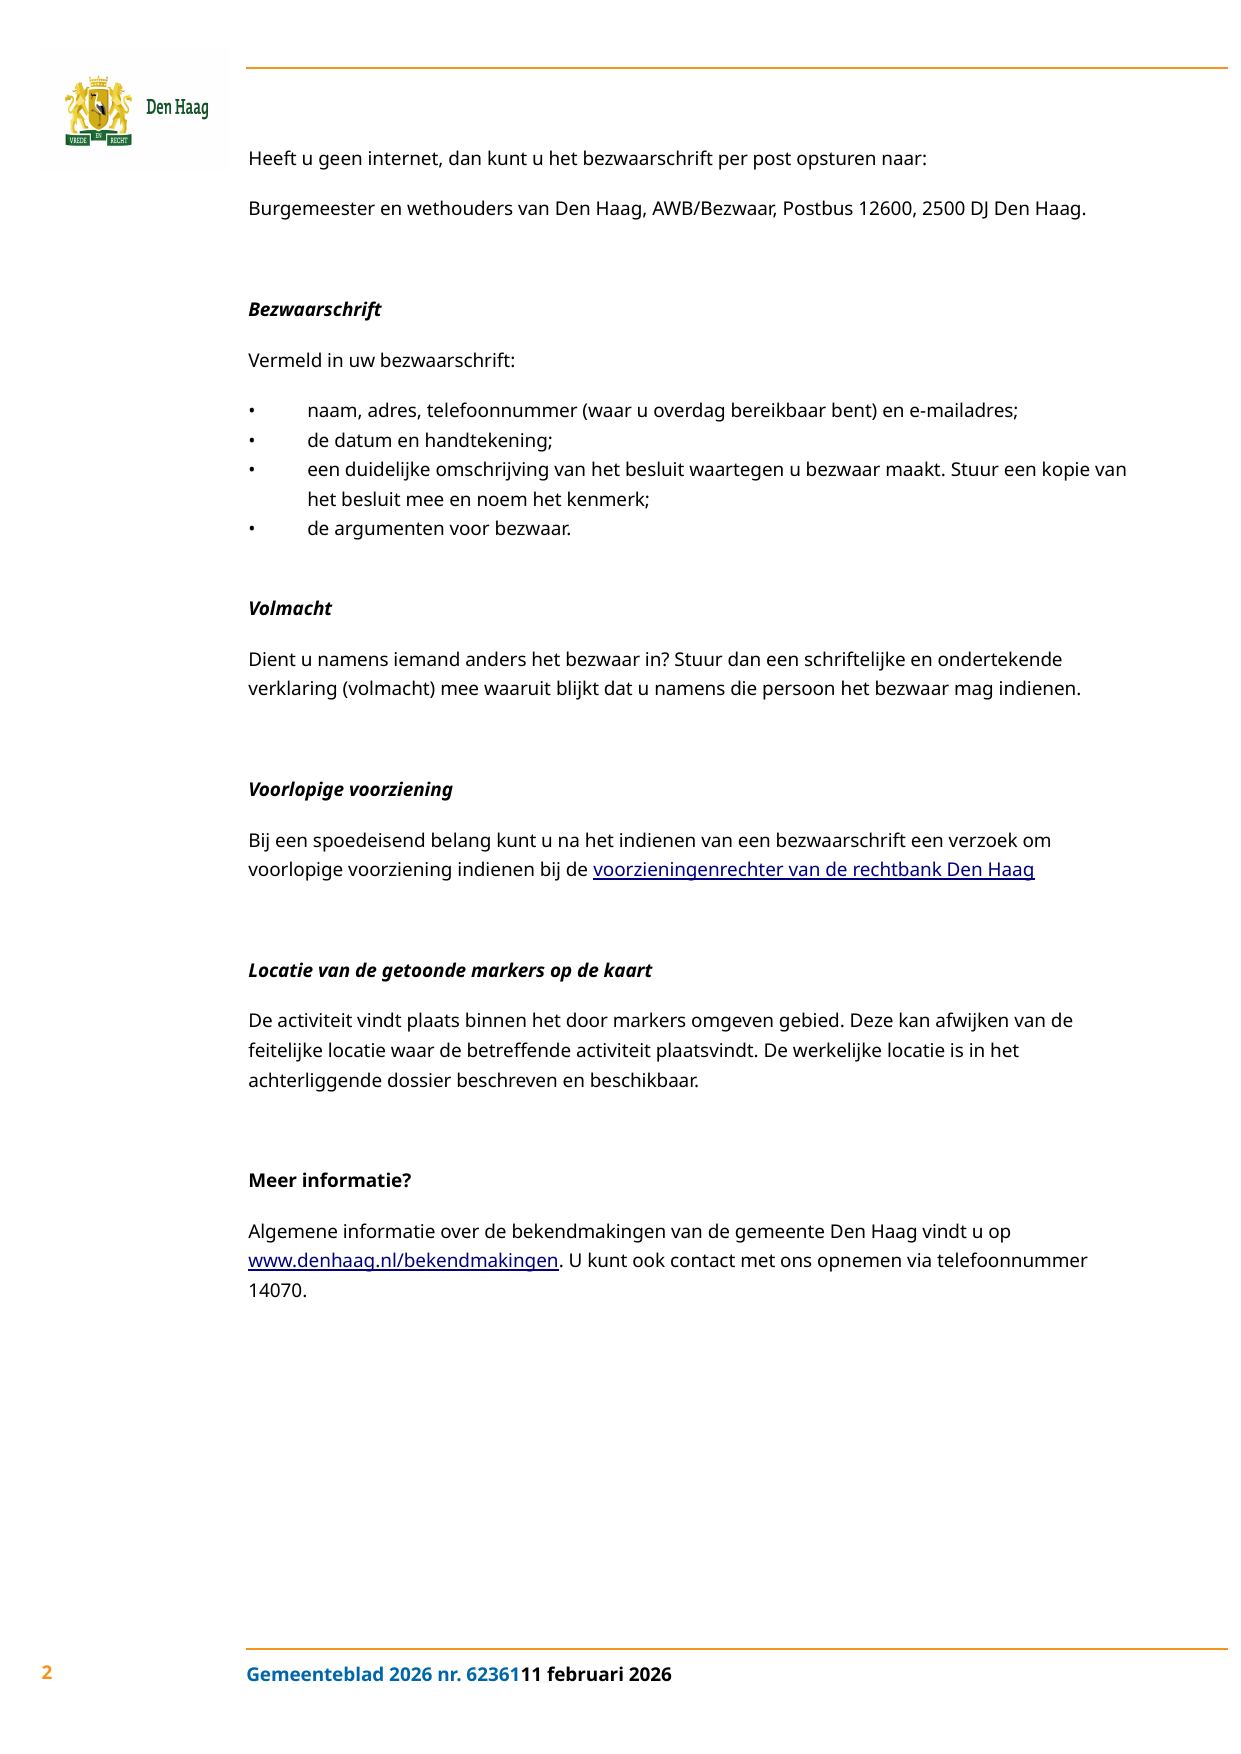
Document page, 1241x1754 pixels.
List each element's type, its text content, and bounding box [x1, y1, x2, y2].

list een duidelijke omschrijving van het besluit waartegen u bezwaar maakt. Stuur een kopie van het besluit mee en noem het kenmerk; [248, 456, 1152, 512]
text Dient u namens iemand anders het bezwaar in? Stuur dan een schriftelijke en ondertekende verklaring (volmacht) mee waaruit blijkt dat u namens die persoon het bezwaar mag indienen. [248, 646, 1152, 701]
text Volmacht [248, 596, 1152, 621]
text Bij een spoedeisend belang kunt u na het indienen van een bezwaarschrift een verzoek om voorlopige voorziening indienen bij de voorzieningenrechter van de rechtbank Den Haag [248, 827, 1152, 882]
picture [41, 47, 231, 172]
list de datum en handtekening; [248, 427, 1152, 453]
text Heeft u geen internet, dan kunt u het bezwaarschrift per post opsturen naar: [248, 145, 1152, 171]
text De activiteit vindt plaats binnen het door markers omgeven gebied. Deze kan afwijken van de feitelijke locatie waar de betreffende activiteit plaatsvindt. De werkelijke locatie is in het achterliggende dossier beschreven en beschikbaar. [248, 1008, 1152, 1093]
list de argumenten voor bezwaar. [248, 516, 1152, 541]
text Algemene informatie over de bekendmakingen van de gemeente Den Haag vindt u op www.denhaag.nl/bekendmakingen. U kunt ook contact met ons opnemen via telefoonnummer 14070. [248, 1218, 1152, 1303]
text Locatie van de getoonde markers op de kaart [248, 957, 1152, 983]
list naam, adres, telefoonnummer (waar u overdag bereikbaar bent) en e-mailadres; [248, 397, 1152, 423]
text Vermeld in uw bezwaarschrift: [248, 347, 1152, 373]
text Voorlopige voorziening [248, 776, 1152, 802]
text Bezwaarschrift [248, 296, 1152, 322]
text Meer informatie? [248, 1168, 1152, 1193]
text Burgemeester en wethouders van Den Haag, AWB/Bezwaar, Postbus 12600, 2500 DJ Den Haag. [248, 196, 1152, 221]
